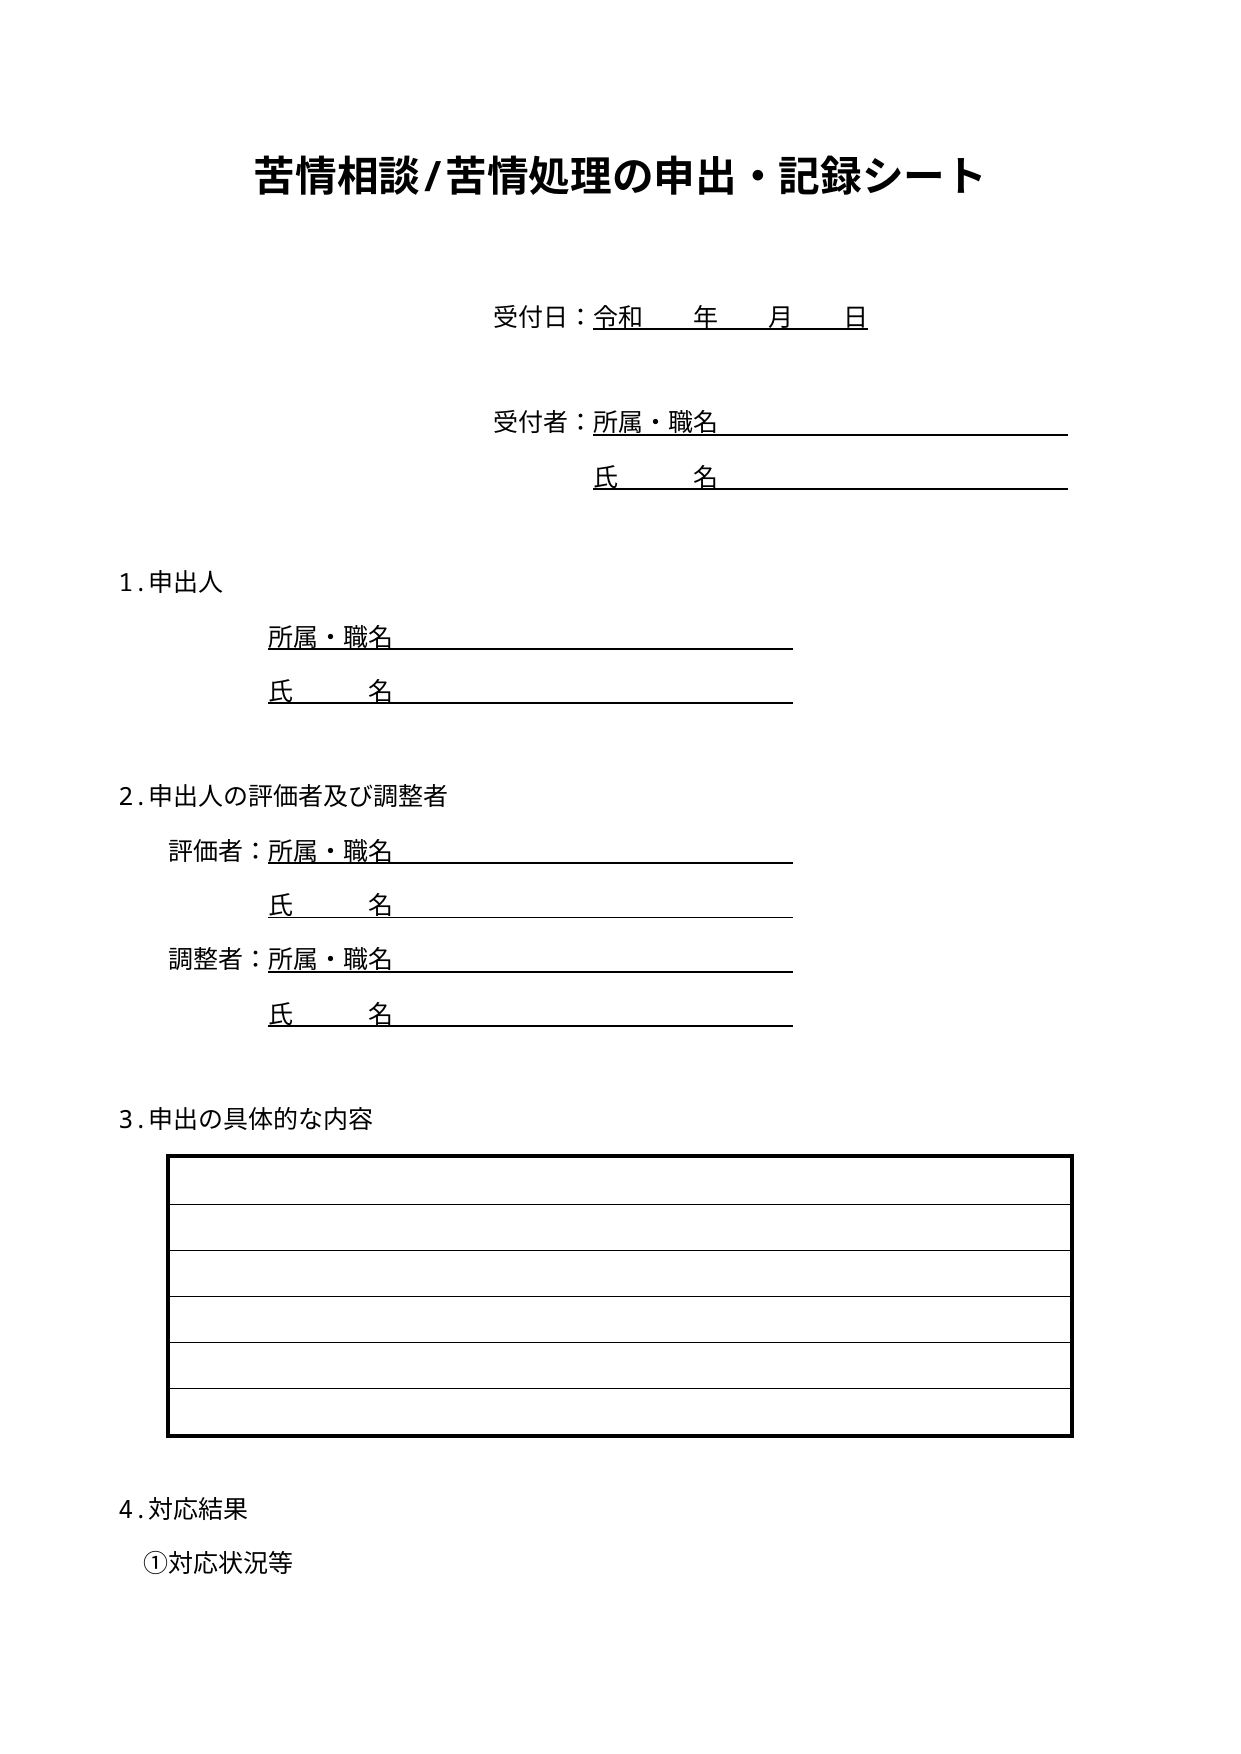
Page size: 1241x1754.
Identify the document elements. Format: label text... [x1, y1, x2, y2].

text 氏 名 [118, 457, 1122, 493]
table_cell [170, 1205, 1070, 1250]
text 評価者：所属・職名 [118, 831, 1122, 867]
text 調整者：所属・職名 [118, 940, 1122, 976]
table_cell [170, 1343, 1070, 1388]
table_header [170, 1158, 1070, 1204]
text 受付日：令和 年 月 日 [118, 297, 1122, 334]
text ①対応状況等 [118, 1543, 1122, 1580]
table_cell [170, 1389, 1070, 1434]
text 受付者：所属・職名 [118, 403, 1122, 439]
text 1.申出人 [118, 563, 1122, 599]
table_cell [170, 1251, 1070, 1296]
text 2.申出人の評価者及び調整者 [118, 777, 1122, 813]
title 苦情相談/苦情処理の申出・記録シート [118, 143, 1122, 204]
text 3.申出の具体的な内容 [118, 1100, 1122, 1136]
text 氏 名 [118, 671, 1122, 708]
text 4.対応結果 [118, 1489, 1122, 1525]
text 氏 名 [118, 994, 1122, 1031]
table_cell [170, 1297, 1070, 1342]
text 氏 名 [118, 886, 1122, 922]
text 所属・職名 [118, 617, 1122, 653]
